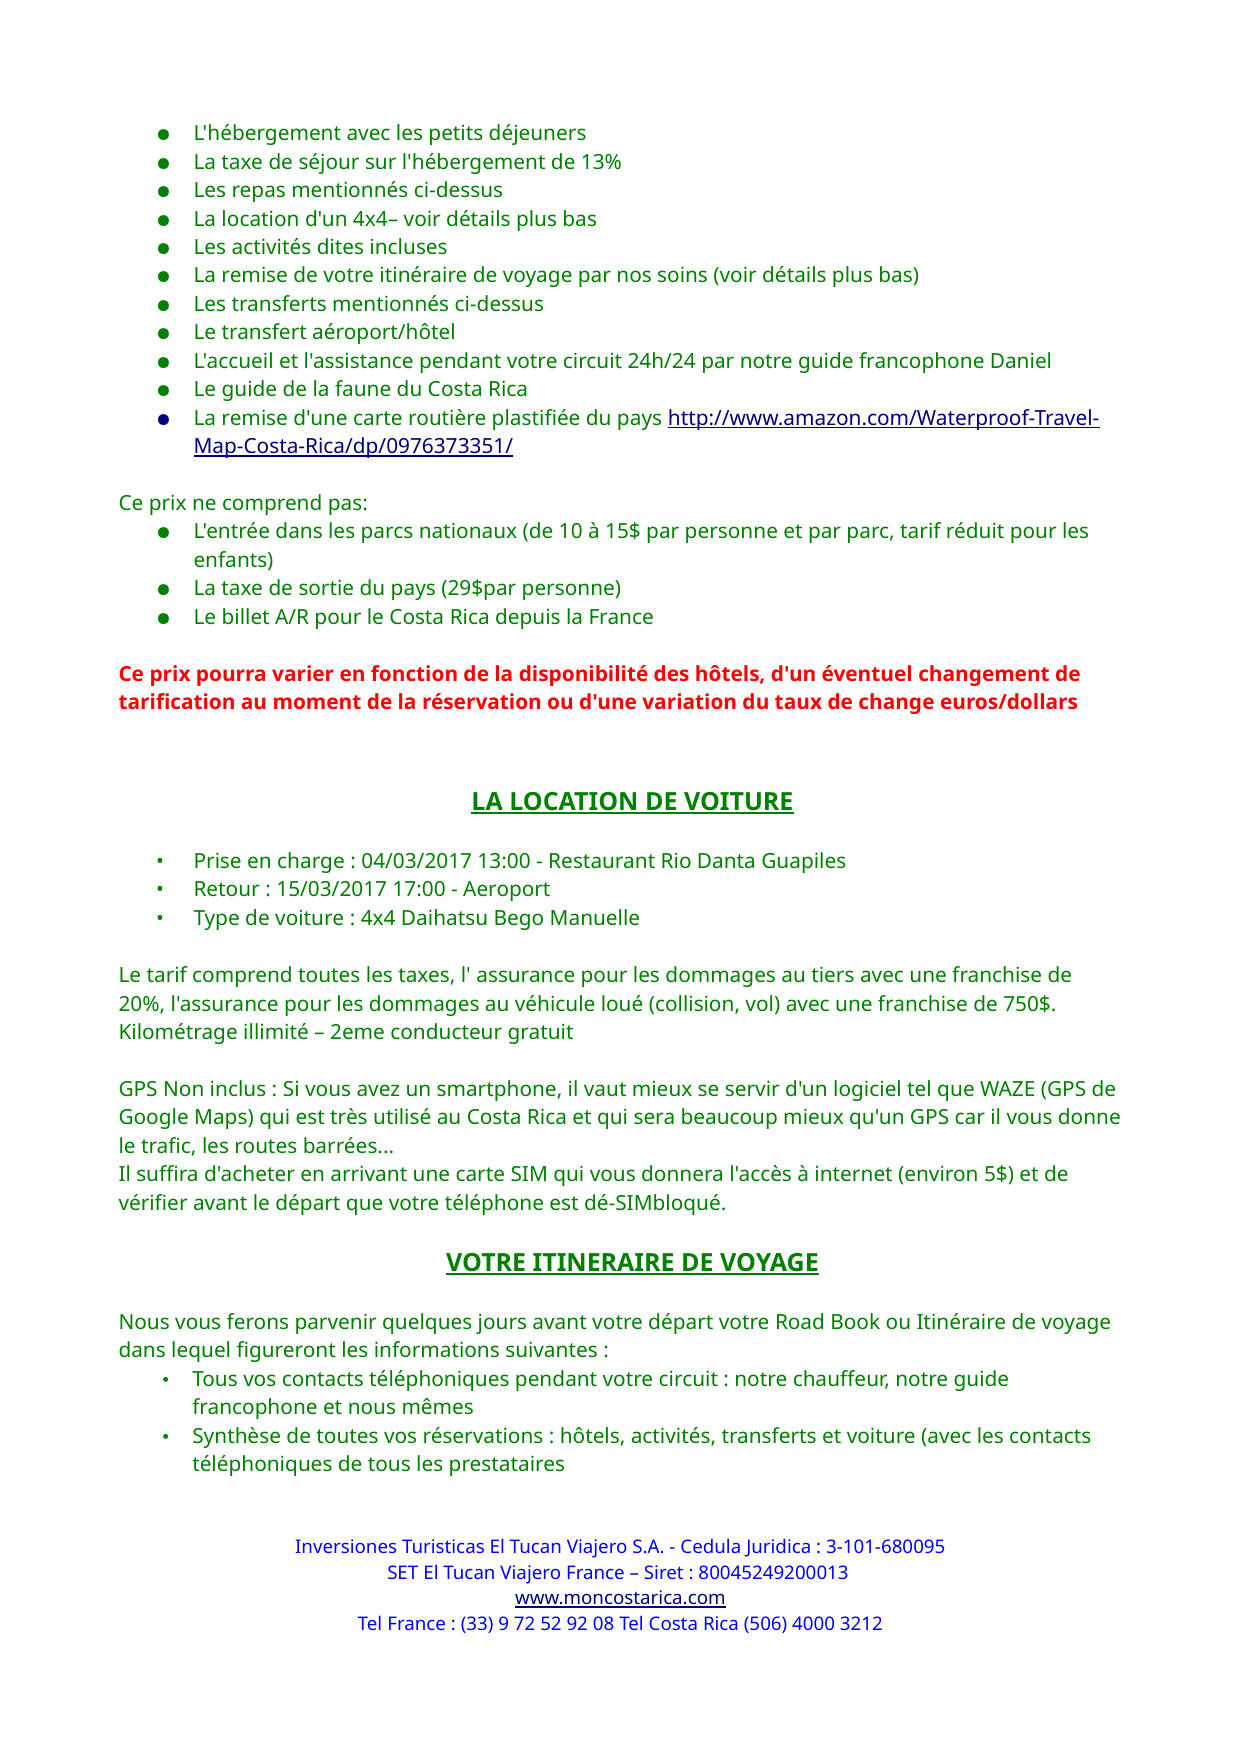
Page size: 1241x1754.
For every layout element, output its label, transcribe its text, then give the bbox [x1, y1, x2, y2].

list Le guide de la faune du Costa Rica [156, 374, 1122, 403]
list Le transfert aéroport/hôtel [156, 317, 1122, 346]
list La location d'un 4x4– voir détails plus bas [156, 204, 1122, 232]
list Les activités dites incluses [156, 232, 1122, 261]
list Prise en charge : 04/03/2017 13:00 - Restaurant Rio Danta Guapiles [156, 846, 1122, 874]
text Kilométrage illimité – 2eme conducteur gratuit [118, 1017, 1122, 1046]
list La taxe de sortie du pays (29$par personne) [156, 573, 1122, 602]
list La remise de votre itinéraire de voyage par nos soins (voir détails plus bas) [156, 261, 1122, 289]
list Les transferts mentionnés ci-dessus [156, 289, 1122, 317]
text Ce prix pourra varier en fonction de la disponibilité des hôtels, d'un éventuel changement de tarification au moment de la réservation ou d'une variation du taux de change euros/dollars [118, 659, 1122, 716]
text VOTRE ITINERAIRE DE VOYAGE [118, 1244, 1146, 1279]
list La taxe de séjour sur l'hébergement de 13% [156, 147, 1122, 175]
list Type de voiture : 4x4 Daihatsu Bego Manuelle [156, 903, 1122, 931]
list L'entrée dans les parcs nationaux (de 10 à 15$ par personne et par parc, tarif réduit pour les enfants) [156, 516, 1122, 573]
list Tous vos contacts téléphoniques pendant votre circuit : notre chauffeur, notre guide francophone et nous mêmes [162, 1364, 1122, 1421]
list L'hébergement avec les petits déjeuners [156, 118, 1122, 147]
text Nous vous ferons parvenir quelques jours avant votre départ votre Road Book ou Itinéraire de voyage dans lequel figureront les informations suivantes : [118, 1307, 1146, 1364]
text Le tarif comprend toutes les taxes, l' assurance pour les dommages au tiers avec une franchise de 20%, l'assurance pour les dommages au véhicule loué (collision, vol) avec une franchise de 750$. [118, 960, 1122, 1017]
text LA LOCATION DE VOITURE [118, 784, 1146, 818]
list L'accueil et l'assistance pendant votre circuit 24h/24 par notre guide francophone Daniel [156, 346, 1122, 374]
list La remise d'une carte routière plastifiée du pays http://www.amazon.com/Waterproof-Travel-Map-Costa-Rica/dp/0976373351/ [156, 403, 1122, 459]
text Ce prix ne comprend pas: [118, 488, 1122, 516]
list Synthèse de toutes vos réservations : hôtels, activités, transferts et voiture (avec les contacts téléphoniques de tous les prestataires [162, 1421, 1122, 1478]
list Les repas mentionnés ci-dessus [156, 175, 1122, 204]
list Retour : 15/03/2017 17:00 - Aeroport [156, 874, 1122, 903]
text GPS Non inclus : Si vous avez un smartphone, il vaut mieux se servir d'un logiciel tel que WAZE (GPS de Google Maps) qui est très utilisé au Costa Rica et qui sera beaucoup mieux qu'un GPS car il vous donne le trafic, les routes barrées... Il suffira d'acheter en arrivant une carte SIM qui vous donnera l'accès à internet (environ 5$) et de vérifier avant le départ que votre téléphone est dé-SIMbloqué. [118, 1074, 1122, 1216]
list Le billet A/R pour le Costa Rica depuis la France [156, 602, 1122, 630]
